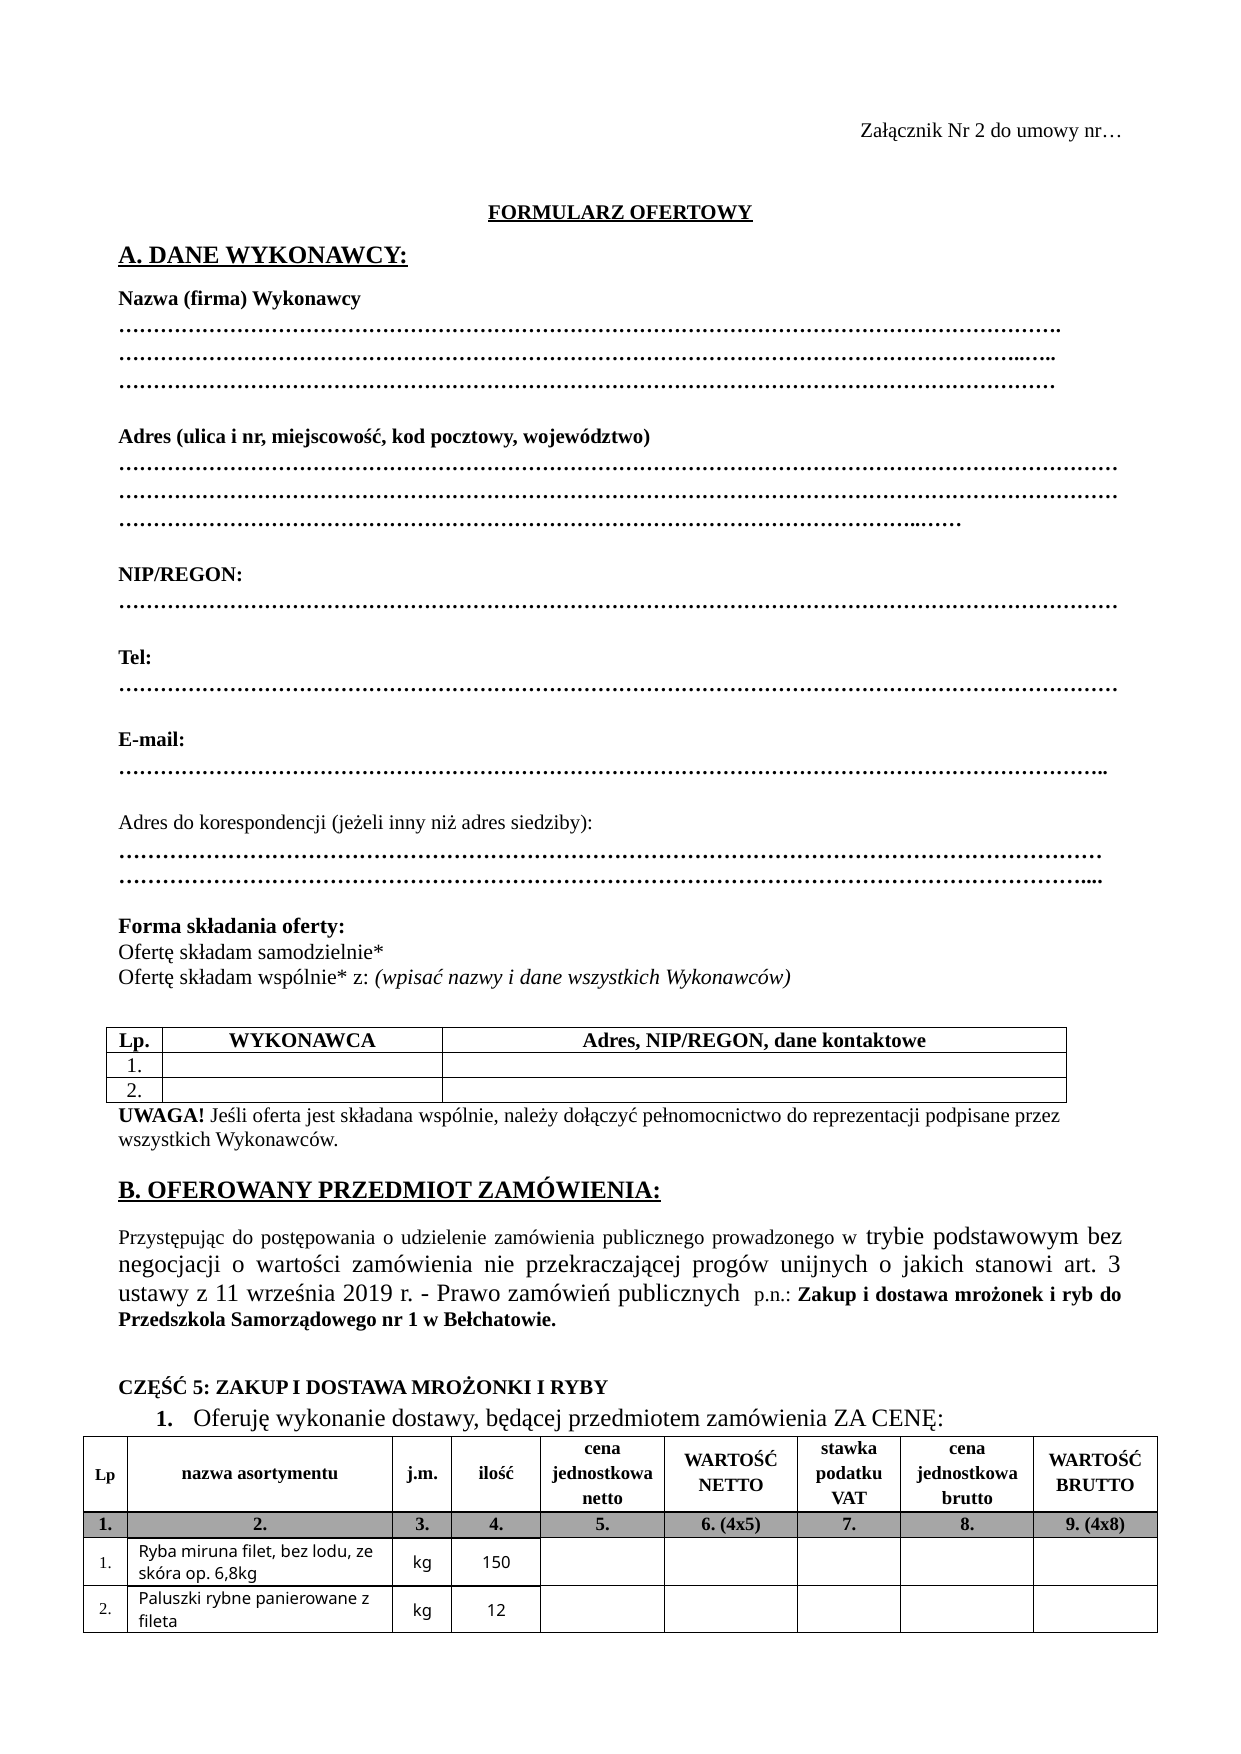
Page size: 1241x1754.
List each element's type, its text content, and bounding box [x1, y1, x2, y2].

table_cell [443, 1078, 1066, 1102]
text UWAGA! Jeśli oferta jest składana wspólnie, należy dołączyć pełnomocnictwo do reprezentacji podpisane przez wszystkich Wykonawców. [118, 1103, 1122, 1151]
text …………………………………………………………………………………………………………………………….. [118, 755, 1122, 779]
table_cell 9. (4x8) [1034, 1513, 1157, 1537]
table_header j.m. [393, 1437, 451, 1511]
table_cell Ryba miruna filet, bez lodu, ze skóra op. 6,8kg [128, 1539, 392, 1585]
text FORMULARZ OFERTOWY [118, 199, 1122, 224]
table_cell [798, 1538, 900, 1585]
table_cell [541, 1586, 664, 1632]
table_header Lp. [107, 1028, 162, 1052]
text Przystępując do postępowania o udzielenie zamówienia publicznego prowadzonego w trybie podstawowym bez negocjacji o wartości zamówienia nie przekraczającej progów unijnych o jakich stanowi art. 3 ustawy z 11 września 2019 r. - Prawo zamówień publicznych p.n.: Zakup i dostawa mrożonek i ryb do Przedszkola Samorządowego nr 1 w Bełchatowie. [118, 1221, 1122, 1331]
table_cell kg [393, 1587, 451, 1632]
table_header Lp [84, 1437, 127, 1511]
table_cell [1034, 1538, 1157, 1585]
text Forma składania oferty: [118, 913, 1122, 939]
text Tel: [118, 644, 1122, 669]
table_cell 6. (4x5) [665, 1513, 797, 1537]
table_cell 1. [107, 1053, 162, 1077]
table_header WYKONAWCA [163, 1028, 442, 1052]
text B. OFEROWANY PRZEDMIOT ZAMÓWIENIA: [118, 1175, 1122, 1204]
table_cell 150 [452, 1539, 540, 1585]
text NIP/REGON: [118, 562, 1122, 586]
text Załącznik Nr 2 do umowy nr… [118, 118, 1122, 142]
table_cell 12 [452, 1587, 540, 1632]
table_cell 2. [128, 1513, 392, 1537]
table_cell 5. [541, 1513, 664, 1537]
text E-mail: [118, 727, 1122, 751]
text Adres do korespondencji (jeżeli inny niż adres siedziby): [118, 810, 1122, 834]
table_cell 3. [393, 1513, 451, 1537]
text ……………………………………………………………………………………………………………………………… [118, 672, 1122, 696]
table_cell 7. [798, 1513, 900, 1537]
table_cell [798, 1586, 900, 1632]
table_cell 2. [84, 1586, 127, 1632]
table_cell [665, 1586, 797, 1632]
table_header nazwa asortymentu [128, 1437, 392, 1511]
table_cell Paluszki rybne panierowane z fileta [128, 1587, 392, 1632]
table_cell kg [393, 1539, 451, 1585]
text …………………………………………………………………………………………………………………………………………………………………………………………………………………………………………….... [118, 838, 1122, 888]
table_cell [163, 1078, 442, 1102]
text Ofertę składam wspólnie* z: (wpisać nazwy i dane wszystkich Wykonawców) [118, 964, 1122, 989]
table_header ilość [452, 1437, 540, 1511]
table_header cena jednostkowa brutto [901, 1437, 1033, 1511]
table_cell 4. [452, 1513, 540, 1537]
table_header stawka podatku VAT [798, 1437, 900, 1511]
table_header cena jednostkowa netto [541, 1437, 664, 1511]
table_cell [443, 1053, 1066, 1077]
table_header WARTOŚĆ BRUTTO [1034, 1437, 1157, 1511]
text ……………………………………………………………………………………………………………………………… [118, 589, 1122, 613]
text Ofertę składam samodzielnie* [118, 939, 1122, 964]
table_cell 2. [107, 1078, 162, 1102]
text CZĘŚĆ 5: ZAKUP I DOSTAWA MROŻONKI I RYBY [118, 1375, 1122, 1399]
list Oferuję wykonanie dostawy, będącej przedmiotem zamówienia ZA CENĘ: [156, 1403, 1122, 1432]
table_cell [163, 1053, 442, 1077]
table_cell 8. [901, 1513, 1033, 1537]
table_header Adres, NIP/REGON, dane kontaktowe [443, 1028, 1066, 1052]
table_cell [901, 1586, 1033, 1632]
table_cell [901, 1538, 1033, 1585]
text Adres (ulica i nr, miejscowość, kod pocztowy, województwo) ……………………………………………………………………………………………………………………………………………………………………………………………………………………………………………………………………………………………………………………………………………………………………..…… [118, 424, 1122, 531]
text Nazwa (firma) Wykonawcy ……………………………………………………………………………………………………………………….…………………………………………………………………………………………………………………..…..……………………………………………………………………………………………………………………… [118, 286, 1122, 393]
table_cell [1034, 1586, 1157, 1632]
table_cell 1. [84, 1538, 127, 1585]
table_cell 1. [84, 1513, 127, 1537]
table_header WARTOŚĆ NETTO [665, 1437, 797, 1511]
text A. DANE WYKONAWCY: [118, 240, 1122, 269]
table_cell [665, 1538, 797, 1585]
table_cell [541, 1538, 664, 1585]
